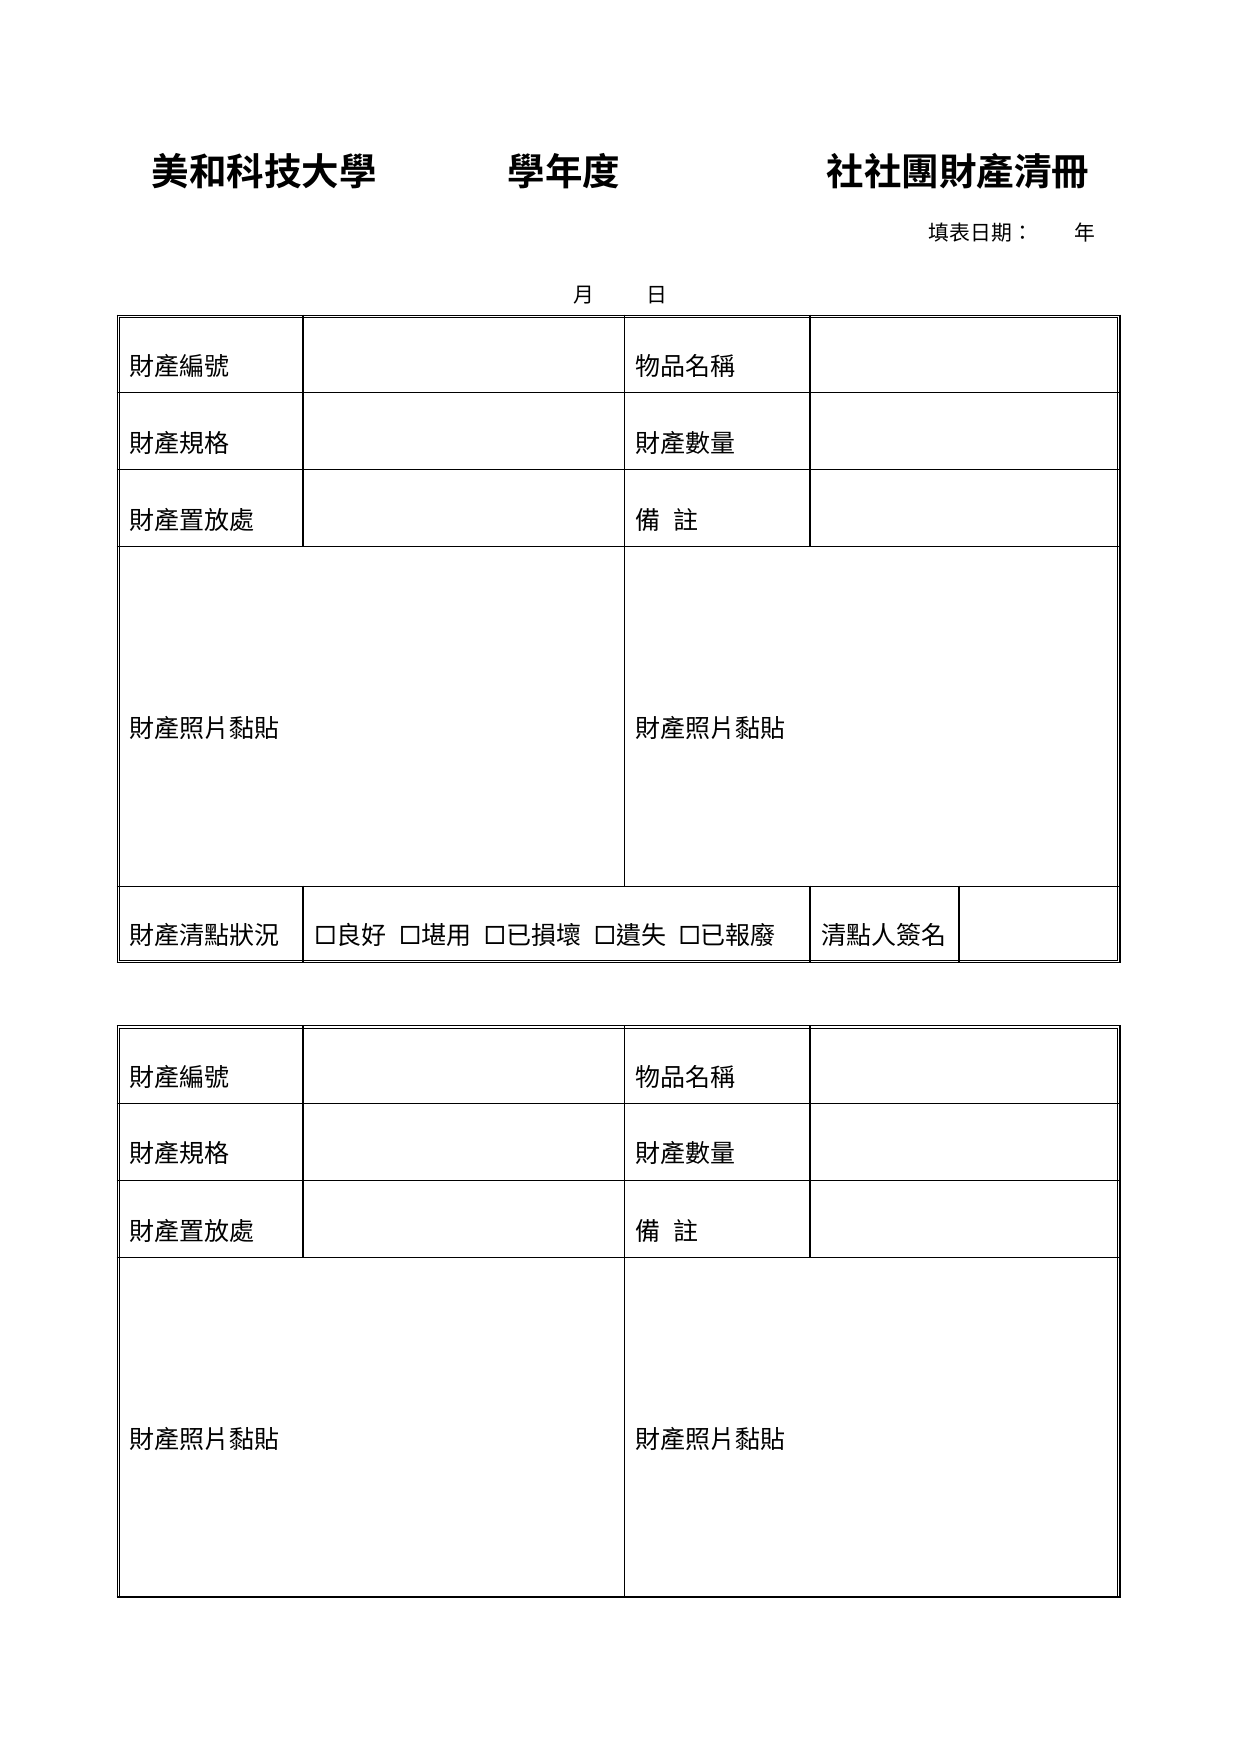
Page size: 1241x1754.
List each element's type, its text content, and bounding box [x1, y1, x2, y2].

table_cell [811, 470, 1117, 546]
text 填表日期： 年 月 日 [118, 189, 1122, 314]
table_cell 良好 堪用 已損壞 遺失 已報廢 [304, 887, 809, 960]
table_cell [811, 393, 1117, 469]
table_cell [811, 1181, 1117, 1257]
table_cell [960, 887, 1117, 960]
table_cell 財產數量 [625, 1104, 809, 1179]
table_cell 財產照片黏貼 [120, 547, 624, 886]
table_cell 財產照片黏貼 [625, 1258, 1117, 1596]
table_header 物品名稱 [625, 1029, 809, 1102]
table_cell 財產規格 [120, 1104, 302, 1179]
table_cell [304, 1181, 624, 1257]
table_cell 財產照片黏貼 [625, 547, 1117, 886]
table_cell 財產置放處 [120, 1181, 302, 1257]
table_header [304, 1029, 624, 1102]
table_cell [304, 470, 624, 546]
table_cell [811, 1104, 1117, 1179]
table_header [811, 1029, 1117, 1102]
text 美和科技大學 學年度 社社團財產清冊 [118, 127, 1122, 189]
table_cell 財產清點狀況 [120, 887, 302, 960]
table_header 物品名稱 [625, 318, 809, 392]
table_header 財產編號 [120, 318, 302, 392]
table_cell 備 註 [625, 1181, 809, 1257]
table_cell 清點人簽名 [811, 887, 958, 960]
table_cell 財產數量 [625, 393, 809, 469]
table_header [811, 318, 1117, 392]
table_header 財產編號 [120, 1029, 302, 1102]
table_cell 財產規格 [120, 393, 302, 469]
table_cell 財產照片黏貼 [120, 1258, 624, 1596]
table_cell 備 註 [625, 470, 809, 546]
table_cell 財產置放處 [120, 470, 302, 546]
table_cell [304, 1104, 624, 1179]
table_header [304, 318, 624, 392]
table_cell [304, 393, 624, 469]
